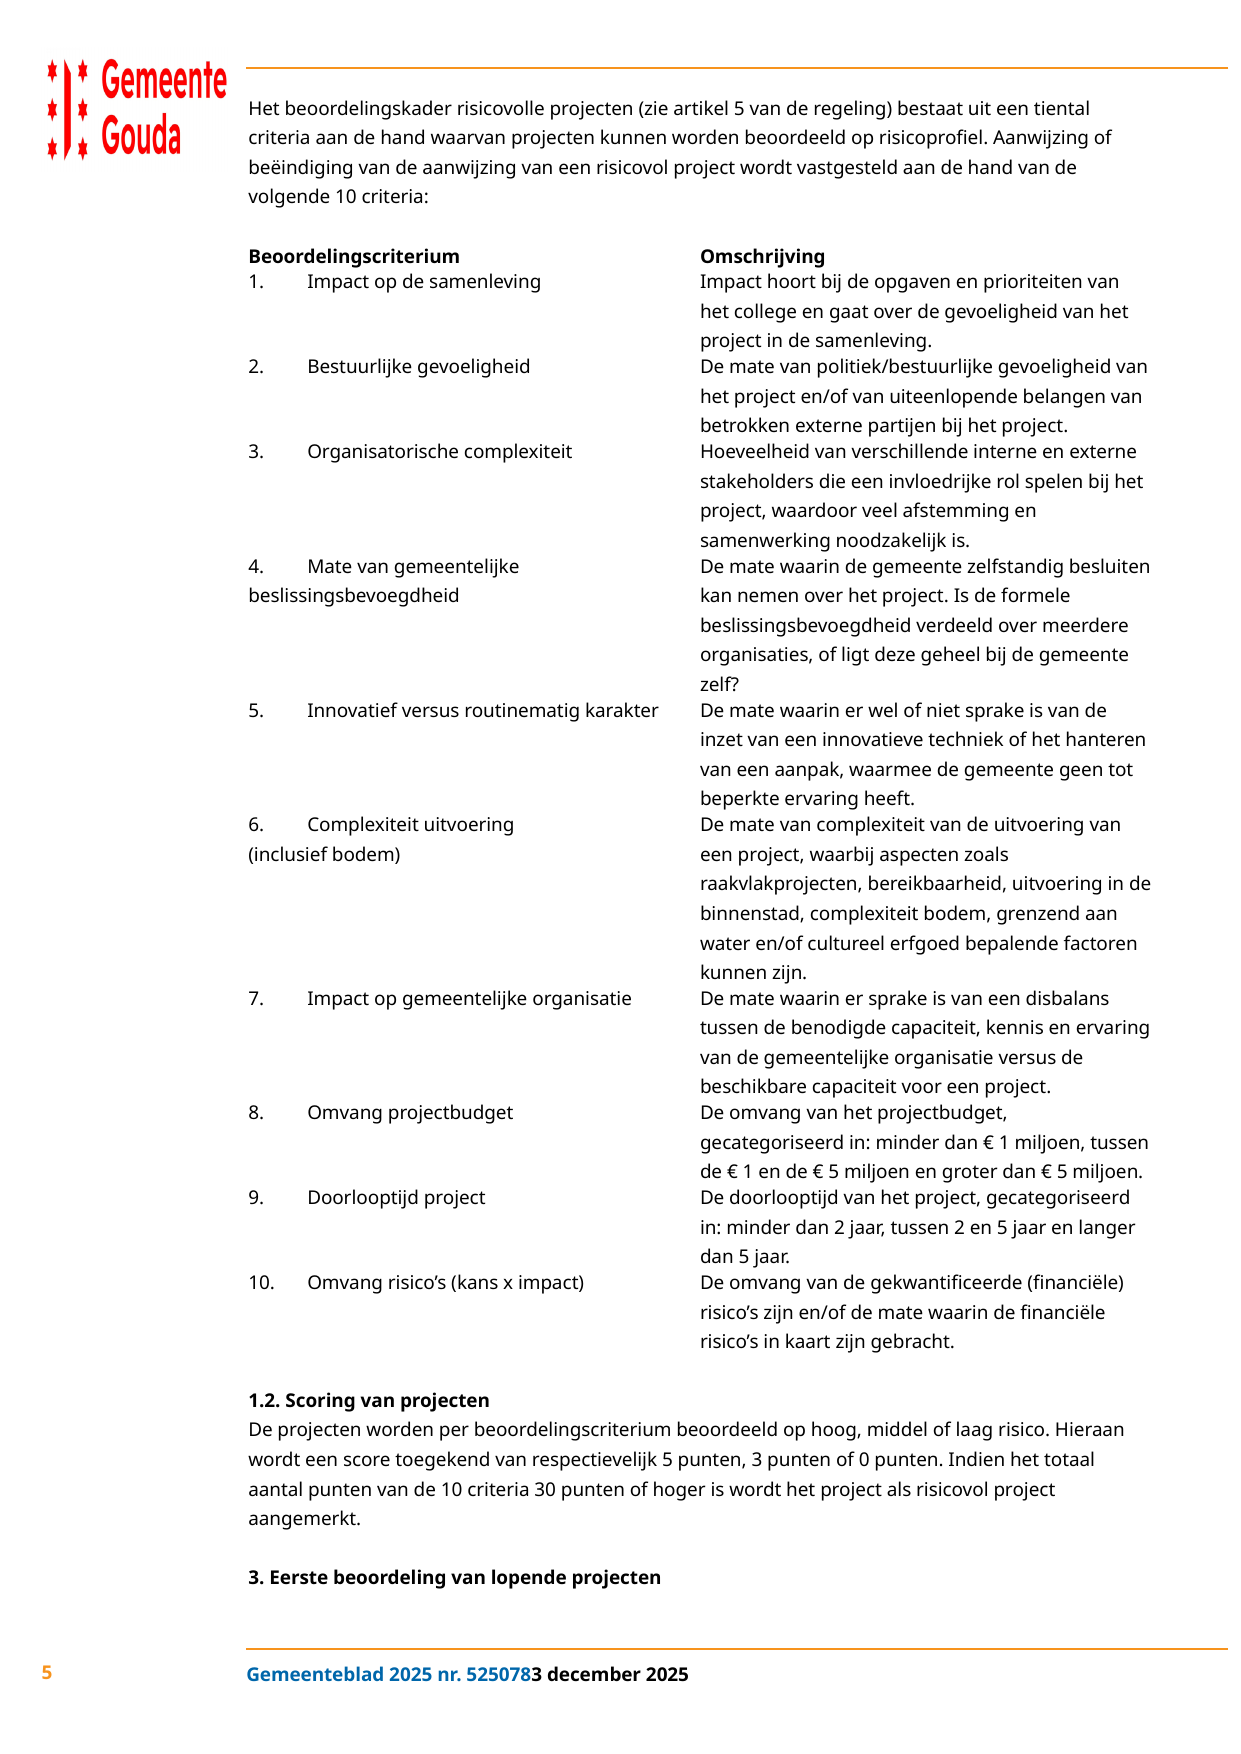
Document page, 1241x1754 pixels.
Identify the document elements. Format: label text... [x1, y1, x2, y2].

table_cell Impact op gemeentelijke organisatie [248, 985, 700, 1099]
table_cell De doorlooptijd van het project, gecategoriseerd in: minder dan 2 jaar, tussen 2 en 5 jaar en langer dan 5 jaar. [700, 1184, 1152, 1269]
table_header Omschrijving [700, 243, 1152, 268]
table_cell De mate van politiek/bestuurlijke gevoeligheid van het project en/of van uiteenlopende belangen van betrokken externe partijen bij het project. [700, 354, 1152, 438]
table_cell Mate van gemeentelijke beslissingsbevoegdheid [248, 553, 700, 697]
table_cell Innovatief versus routinematig karakter [248, 697, 700, 811]
table_cell De mate van complexiteit van de uitvoering van een project, waarbij aspecten zoals raakvlakprojecten, bereikbaarheid, uitvoering in de binnenstad, complexiteit bodem, grenzend aan water en/of cultureel erfgoed bepalende factoren kunnen zijn. [700, 811, 1152, 985]
table_cell Omvang projectbudget [248, 1100, 700, 1184]
table_cell De mate waarin er wel of niet sprake is van de inzet van een innovatieve techniek of het hanteren van een aanpak, waarmee de gemeente geen tot beperkte ervaring heeft. [700, 697, 1152, 811]
table_cell Omvang risico’s (kans x impact) [248, 1269, 700, 1354]
text Het beoordelingskader risicovolle projecten (zie artikel 5 van de regeling) bestaat uit een tiental criteria aan de hand waarvan projecten kunnen worden beoordeeld op risicoprofiel. Aanwijzing of beëindiging van de aanwijzing van een risicovol project wordt vastgesteld aan de hand van de volgende 10 criteria: [248, 95, 1152, 209]
text 1.2. Scoring van projecten [248, 1387, 1152, 1413]
table_cell Doorlooptijd project [248, 1184, 700, 1269]
table_cell Bestuurlijke gevoeligheid [248, 354, 700, 438]
table_cell De omvang van de gekwantificeerde (financiële) risico’s zijn en/of de mate waarin de financiële risico’s in kaart zijn gebracht. [700, 1269, 1152, 1354]
table_cell Complexiteit uitvoering (inclusief bodem) [248, 811, 700, 985]
picture [41, 47, 231, 172]
table_cell Organisatorische complexiteit [248, 438, 700, 553]
table_cell De mate waarin de gemeente zelfstandig besluiten kan nemen over het project. Is de formele beslissingsbevoegdheid verdeeld over meerdere organisaties, of ligt deze geheel bij de gemeente zelf? [700, 553, 1152, 697]
table_cell Impact op de samenleving [248, 269, 700, 353]
table_cell Hoeveelheid van verschillende interne en externe stakeholders die een invloedrijke rol spelen bij het project, waardoor veel afstemming en samenwerking noodzakelijk is. [700, 438, 1152, 553]
table_cell Impact hoort bij de opgaven en prioriteiten van het college en gaat over de gevoeligheid van het project in de samenleving. [700, 269, 1152, 353]
table_cell De mate waarin er sprake is van een disbalans tussen de benodigde capaciteit, kennis en ervaring van de gemeentelijke organisatie versus de beschikbare capaciteit voor een project. [700, 985, 1152, 1099]
text 3. Eerste beoordeling van lopende projecten [248, 1564, 1152, 1590]
table_cell De omvang van het projectbudget, gecategoriseerd in: minder dan € 1 miljoen, tussen de € 1 en de € 5 miljoen en groter dan € 5 miljoen. [700, 1100, 1152, 1184]
text De projecten worden per beoordelingscriterium beoordeeld op hoog, middel of laag risico. Hieraan wordt een score toegekend van respectievelijk 5 punten, 3 punten of 0 punten. Indien het totaal aantal punten van de 10 criteria 30 punten of hoger is wordt het project als risicovol project aangemerkt. [248, 1417, 1152, 1531]
table_header Beoordelingscriterium [248, 243, 700, 268]
